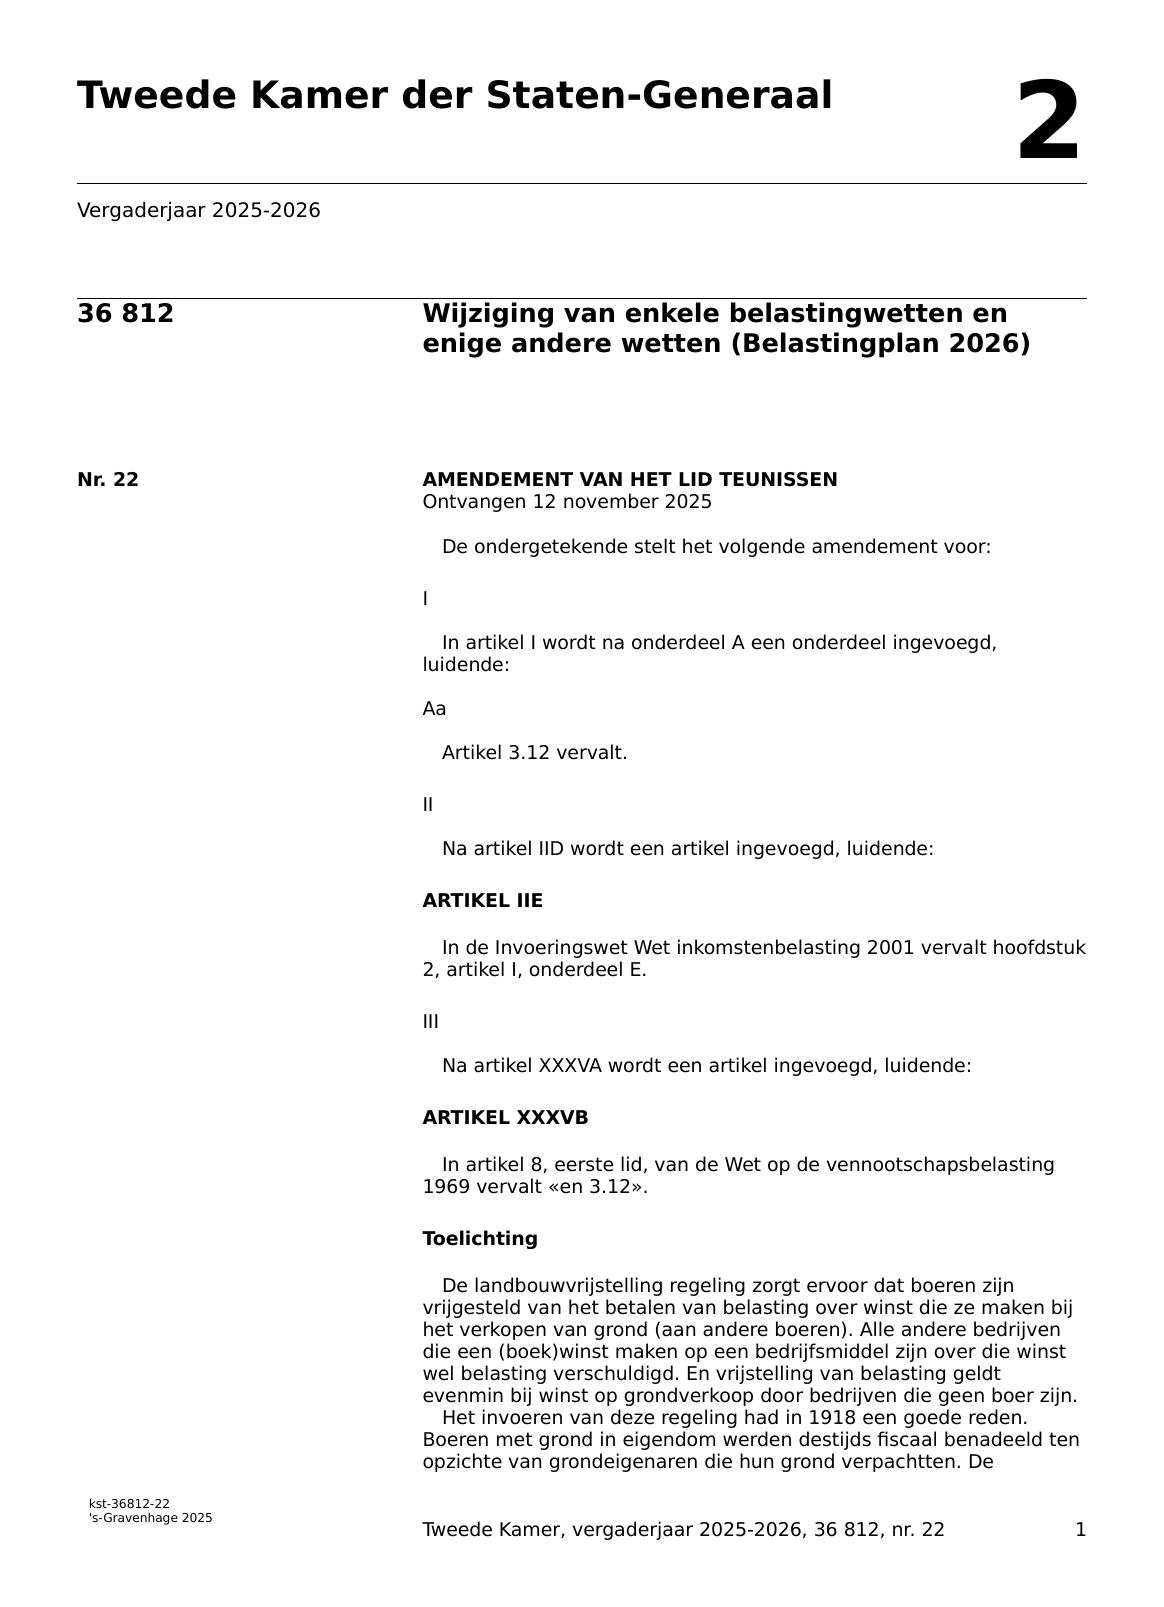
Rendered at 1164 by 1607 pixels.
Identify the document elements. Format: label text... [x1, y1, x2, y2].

text Ontvangen 12 november 2025 [422, 491, 1087, 513]
text In artikel 8, eerste lid, van de Wet op de vennootschapsbelasting 1969 vervalt «en 3.12». [422, 1154, 1087, 1198]
text kst-36812-22 [88, 1497, 323, 1511]
text In de Invoeringswet Wet inkomstenbelasting 2001 vervalt hoofdstuk 2, artikel I, onderdeel E. [422, 937, 1087, 981]
subtitle II [422, 794, 1087, 816]
text Na artikel IID wordt een artikel ingevoegd, luidende: [422, 838, 1087, 860]
subtitle 36 812 Wijziging van enkele belastingwetten en enige andere wetten (Belastingplan 2026) [77, 299, 1087, 358]
text Artikel 3.12 vervalt. [422, 742, 1087, 764]
subtitle ARTIKEL XXXVB [422, 1107, 1087, 1129]
text De ondergetekende stelt het volgende amendement voor: [422, 536, 1087, 557]
text De landbouwvrijstelling regeling zorgt ervoor dat boeren zijn vrijgesteld van het betalen van belasting over winst die ze maken bij het verkopen van grond (aan andere boeren). Alle andere bedrijven die een (boek)winst maken op een bedrijfsmiddel zijn over die winst wel belasting verschuldigd. En vrijstelling van belasting geldt evenmin bij winst op grondverkoop door bedrijven die geen boer zijn. [422, 1275, 1087, 1407]
table_header Tweede Kamer der Staten-Generaal [77, 59, 886, 183]
subtitle Toelichting [422, 1228, 1087, 1250]
subtitle Nr. 22 AMENDEMENT VAN HET LID TEUNISSEN [77, 469, 1087, 491]
subtitle ARTIKEL IIE [422, 890, 1087, 912]
text 's-Gravenhage 2025 [88, 1511, 323, 1525]
table_header 2 [886, 59, 1087, 183]
subtitle III [422, 1011, 1087, 1033]
text In artikel I wordt na onderdeel A een onderdeel ingevoegd, luidende: [422, 632, 1087, 676]
text Na artikel XXXVA wordt een artikel ingevoegd, luidende: [422, 1055, 1087, 1077]
text Aa [422, 698, 1087, 720]
table_cell Vergaderjaar 2025-2026 [77, 184, 1087, 298]
text Het invoeren van deze regeling had in 1918 een goede reden. Boeren met grond in eigendom werden destijds fiscaal benadeeld ten opzichte van grondeigenaren die hun grond verpachtten. De [422, 1407, 1087, 1473]
subtitle I [422, 587, 1087, 609]
